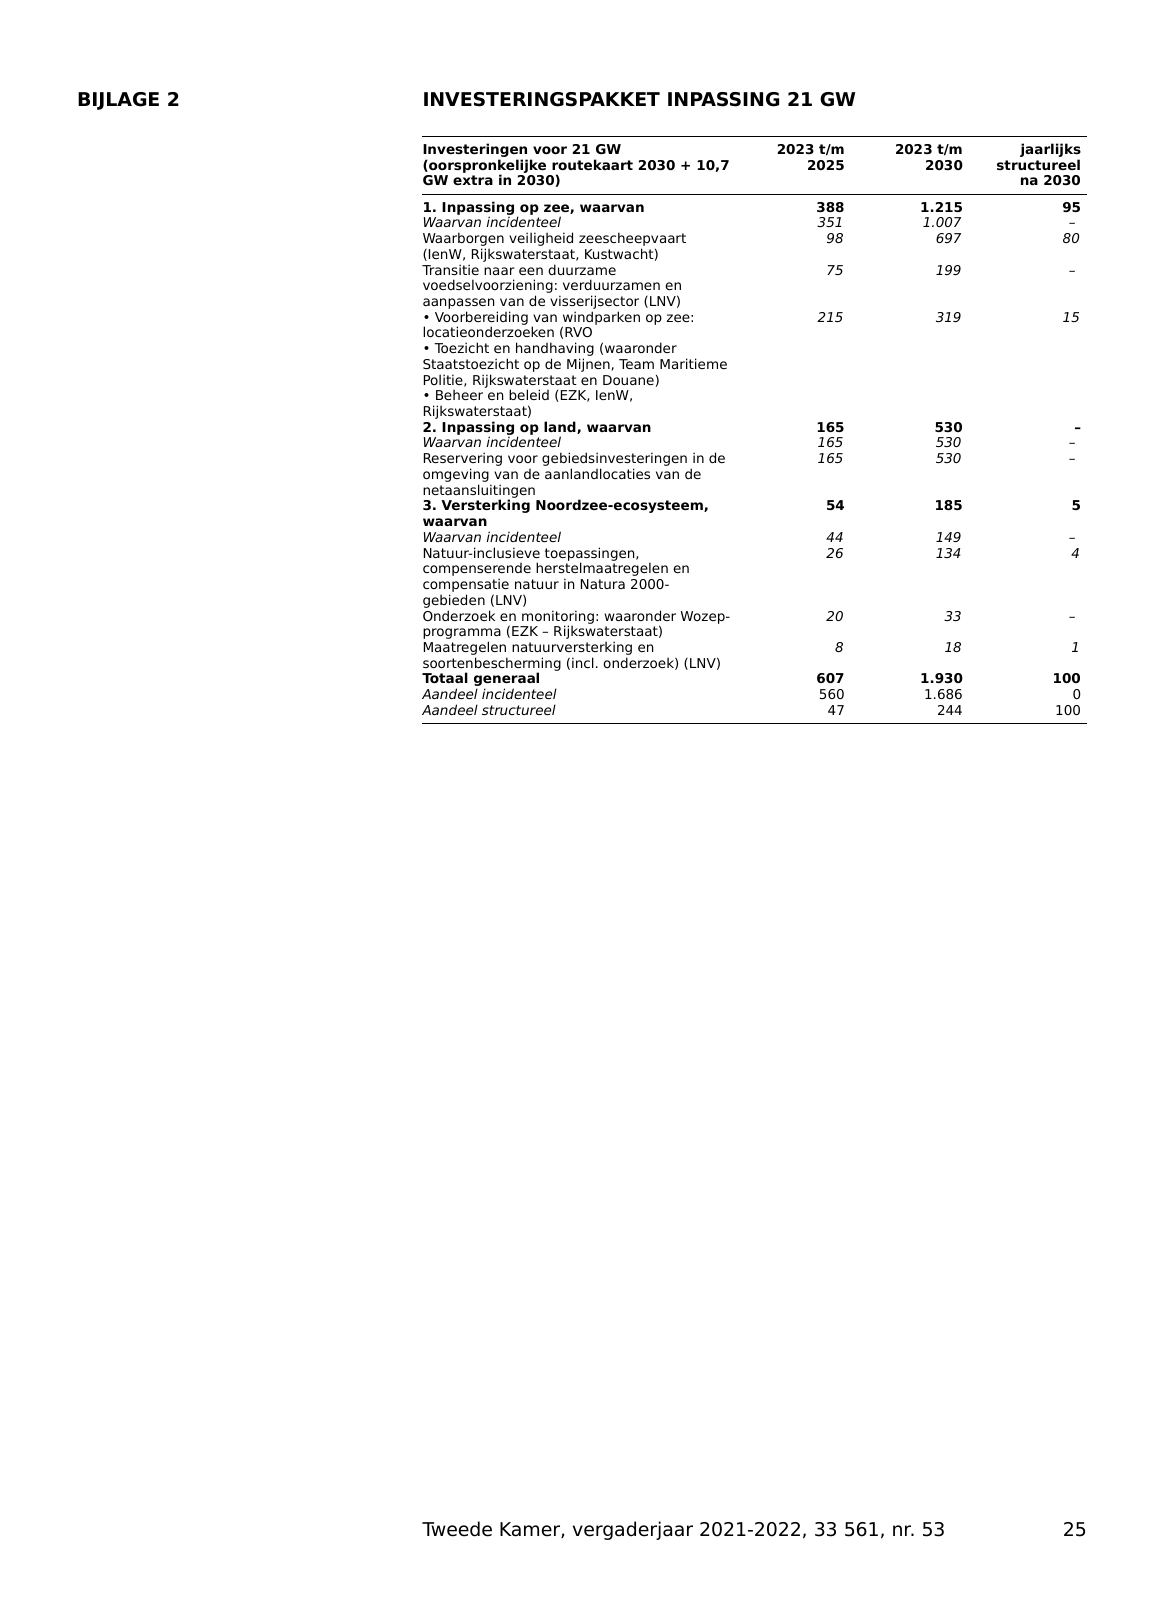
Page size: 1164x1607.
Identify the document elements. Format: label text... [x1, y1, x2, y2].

table_cell 100 [969, 703, 1087, 723]
table_cell Onderzoek en monitoring: waaronder Wozep-programma (EZK – Rijkswaterstaat) [422, 608, 732, 640]
table_cell 1 [969, 640, 1087, 671]
table_cell 351 [732, 215, 850, 231]
table_cell 75 [732, 262, 850, 309]
table_cell 530 [850, 435, 968, 451]
table_cell – [969, 420, 1087, 435]
table_cell 244 [850, 703, 968, 723]
table_cell 215 [732, 310, 850, 419]
table_cell 388 [732, 195, 850, 215]
table_cell 165 [732, 420, 850, 435]
table_cell Aandeel structureel [422, 703, 732, 723]
table_cell Reservering voor gebiedsinvesteringen in de omgeving van de aanlandlocaties van de netaansluitingen [422, 451, 732, 498]
table_cell 80 [969, 231, 1087, 262]
table_cell 607 [732, 671, 850, 687]
table_cell 560 [732, 687, 850, 703]
table_cell Waarborgen veiligheid zeescheepvaart (IenW, Rijkswaterstaat, Kustwacht) [422, 231, 732, 262]
table_cell Natuur-inclusieve toepassingen, compenserende herstelmaatregelen en compensatie natuur in Natura 2000-gebieden (LNV) [422, 545, 732, 608]
table_cell 165 [732, 435, 850, 451]
table_cell 149 [850, 530, 968, 545]
table_cell 0 [969, 687, 1087, 703]
table_cell – [969, 451, 1087, 498]
table_cell 4 [969, 545, 1087, 608]
table_cell – [969, 262, 1087, 309]
table_cell 199 [850, 262, 968, 309]
table_cell 1. Inpassing op zee, waarvan [422, 195, 732, 215]
table_cell 2. Inpassing op land, waarvan [422, 420, 732, 435]
table_cell Transitie naar een duurzame voedselvoorziening: verduurzamen en aanpassen van de visserijsector (LNV) [422, 262, 732, 309]
table_cell 3. Versterking Noordzee-ecosysteem, waarvan [422, 498, 732, 530]
table_cell – [969, 530, 1087, 545]
table_cell 15 [969, 310, 1087, 419]
table_cell 95 [969, 195, 1087, 215]
table_cell 165 [732, 451, 850, 498]
table_cell 8 [732, 640, 850, 671]
table_cell Waarvan incidenteel [422, 530, 732, 545]
table_cell 20 [732, 608, 850, 640]
subtitle BIJLAGE 2 INVESTERINGSPAKKET INPASSING 21 GW [77, 89, 1087, 111]
table_header 2023 t/m 2030 [850, 137, 968, 194]
table_cell 319 [850, 310, 968, 419]
table_cell – [969, 435, 1087, 451]
table_cell 98 [732, 231, 850, 262]
table_cell 1.215 [850, 195, 968, 215]
table_cell 134 [850, 545, 968, 608]
table_cell 5 [969, 498, 1087, 530]
table_cell 47 [732, 703, 850, 723]
table_cell 100 [969, 671, 1087, 687]
table_cell 530 [850, 420, 968, 435]
table_cell 26 [732, 545, 850, 608]
table_header Investeringen voor 21 GW (oorspronkelijke routekaart 2030 + 10,7 GW extra in 2030) [422, 137, 732, 194]
table_cell 185 [850, 498, 968, 530]
table_header 2023 t/m 2025 [732, 137, 850, 194]
table_cell Waarvan incidenteel [422, 215, 732, 231]
table_cell 530 [850, 451, 968, 498]
table_cell Aandeel incidenteel [422, 687, 732, 703]
table_cell 697 [850, 231, 968, 262]
table_cell 1.686 [850, 687, 968, 703]
table_cell • Voorbereiding van windparken op zee: locatieonderzoeken (RVO • Toezicht en handhaving (waaronder Staatstoezicht op de Mijnen, Team Maritieme Politie, Rijkswaterstaat en Douane) • Beheer en beleid (EZK, IenW, Rijkswaterstaat) [422, 310, 732, 419]
table_cell 1.930 [850, 671, 968, 687]
table_cell Totaal generaal [422, 671, 732, 687]
table_cell Waarvan incidenteel [422, 435, 732, 451]
table_cell Maatregelen natuurversterking en soortenbescherming (incl. onderzoek) (LNV) [422, 640, 732, 671]
table_cell 18 [850, 640, 968, 671]
table_cell – [969, 215, 1087, 231]
table_cell – [969, 608, 1087, 640]
table_header jaarlijks structureel na 2030 [969, 137, 1087, 194]
table_cell 44 [732, 530, 850, 545]
table_cell 54 [732, 498, 850, 530]
table_cell 1.007 [850, 215, 968, 231]
table_cell 33 [850, 608, 968, 640]
